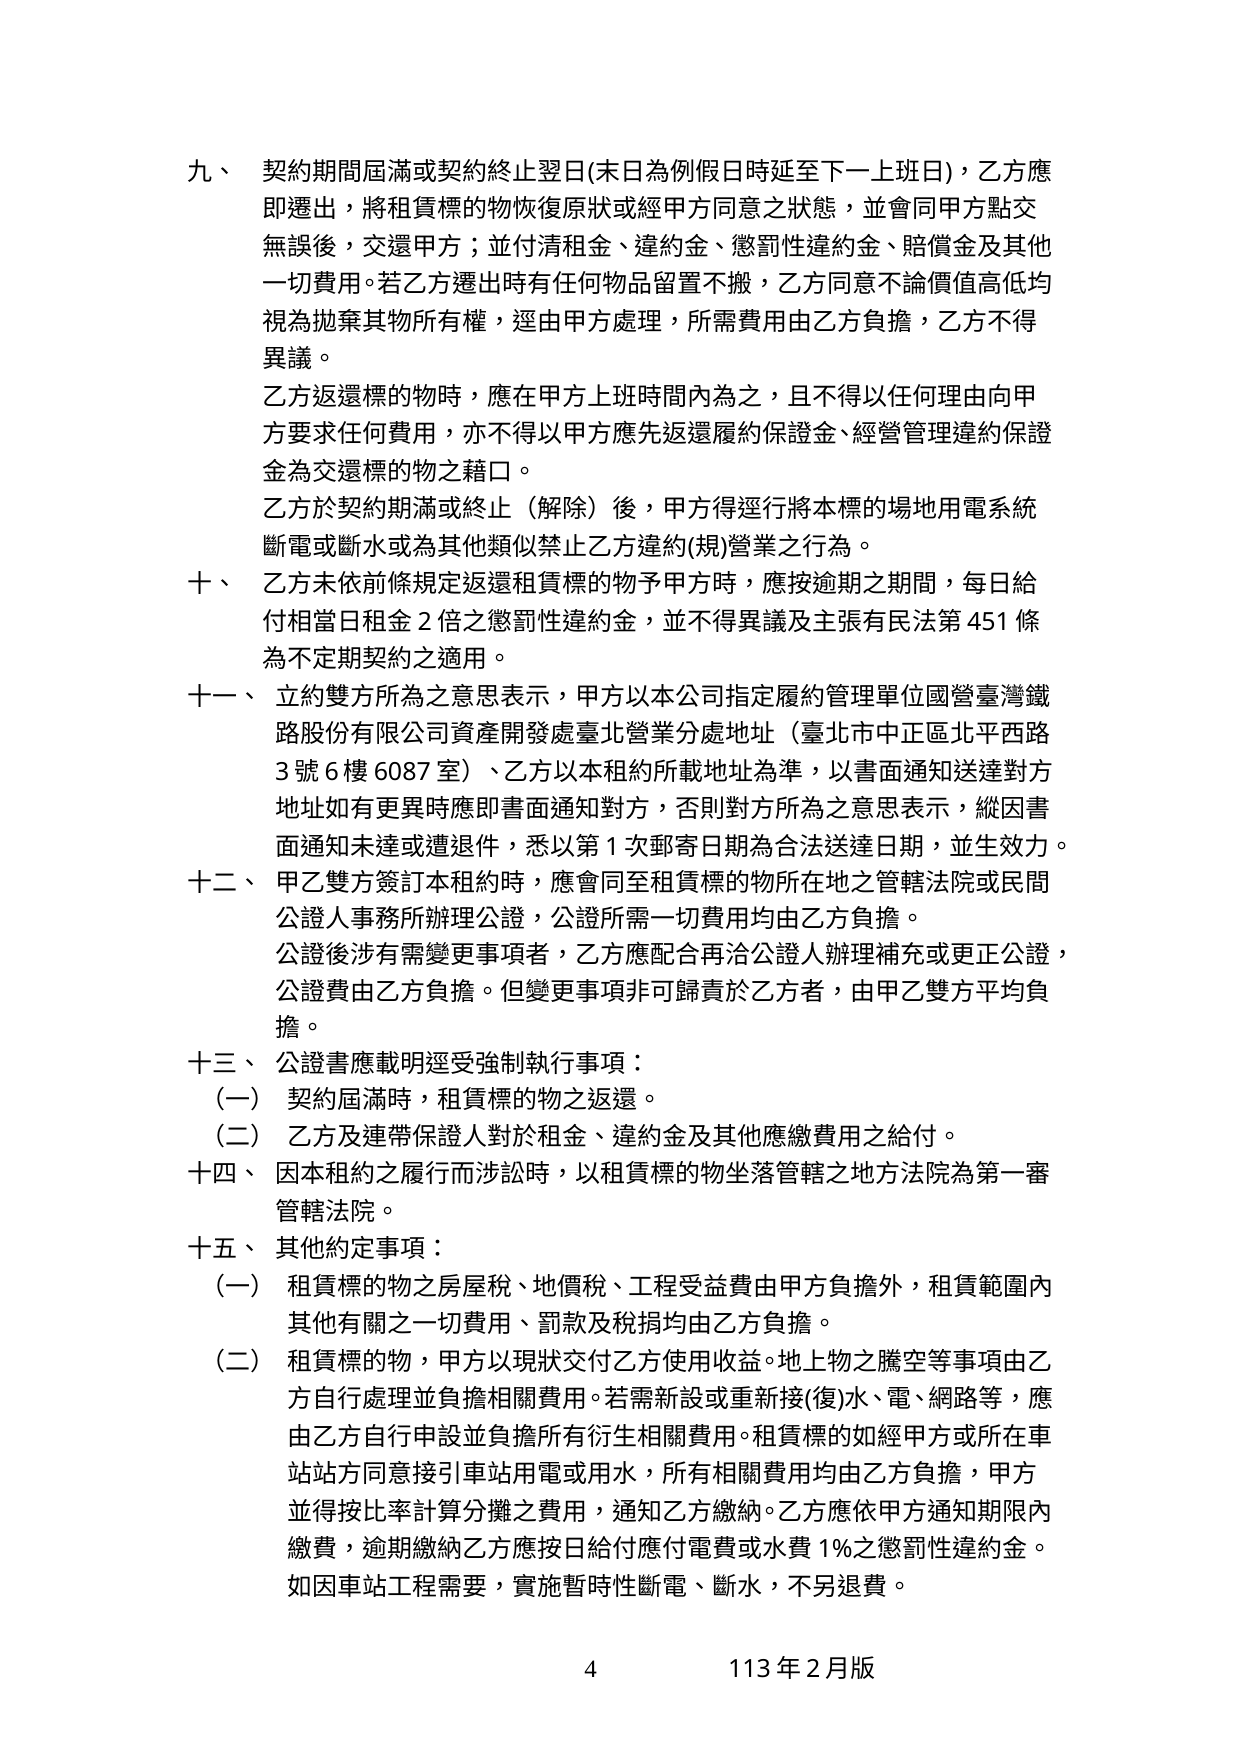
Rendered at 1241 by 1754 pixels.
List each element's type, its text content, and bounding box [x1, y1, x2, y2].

list 公證書應載明逕受強制執行事項： [187, 1044, 1053, 1080]
list 因本租約之履行而涉訟時，以租賃標的物坐落管轄之地方法院為第一審管轄法院。 [187, 1152, 1053, 1227]
list 租賃標的物之房屋稅、地價稅、工程受益費由甲方負擔外，租賃範圍內其他有關之一切費用、罰款及稅捐均由乙方負擔。 [200, 1265, 1053, 1340]
list 立約雙方所為之意思表示，甲方以本公司指定履約管理單位國營臺灣鐵路股份有限公司資產開發處臺北營業分處地址（臺北市中正區北平西路3號6樓6087室）、乙方以本租約所載地址為準，以書面通知送達對方，地址如有更異時應即書面通知對方，否則對方所為之意思表示，縱因書面通知未達或遭退件，悉以第1次郵寄日期為合法送達日期，並生效力。 [187, 675, 1053, 862]
list 甲乙雙方簽訂本租約時，應會同至租賃標的物所在地之管轄法院或民間公證人事務所辦理公證，公證所需一切費用均由乙方負擔。 [187, 862, 1053, 935]
list 租賃標的物，甲方以現狀交付乙方使用收益。地上物之騰空等事項由乙方自行處理並負擔相關費用。若需新設或重新接(復)水、電、網路等，應由乙方自行申設並負擔所有衍生相關費用。租賃標的如經甲方或所在車站站方同意接引車站用電或用水，所有相關費用均由乙方負擔，甲方並得按比率計算分攤之費用，通知乙方繳納。乙方應依甲方通知期限內繳費，逾期繳納乙方應按日給付應付電費或水費1%之懲罰性違約金。如因車站工程需要，實施暫時性斷電、斷水，不另退費。 [200, 1340, 1053, 1602]
list 乙方未依前條規定返還租賃標的物予甲方時，應按逾期之期間，每日給付相當日租金2倍之懲罰性違約金，並不得異議及主張有民法第451條為不定期契約之適用。 [187, 562, 1053, 675]
list 契約屆滿時，租賃標的物之返還。 [200, 1080, 1053, 1116]
list 契約期間屆滿或契約終止翌日(末日為例假日時延至下一上班日)，乙方應即遷出，將租賃標的物恢復原狀或經甲方同意之狀態，並會同甲方點交無誤後，交還甲方；並付清租金、違約金、懲罰性違約金、賠償金及其他一切費用。若乙方遷出時有任何物品留置不搬，乙方同意不論價值高低均視為拋棄其物所有權，逕由甲方處理，所需費用由乙方負擔，乙方不得異議。 [187, 150, 1053, 375]
text 乙方返還標的物時，應在甲方上班時間內為之，且不得以任何理由向甲方要求任何費用，亦不得以甲方應先返還履約保證金、經營管理違約保證金為交還標的物之藉口。 [262, 375, 1053, 487]
text 公證後涉有需變更事項者，乙方應配合再洽公證人辦理補充或更正公證，公證費由乙方負擔。但變更事項非可歸責於乙方者，由甲乙雙方平均負擔。 [275, 935, 1053, 1044]
list 其他約定事項： [187, 1227, 1053, 1265]
list 乙方及連帶保證人對於租金、違約金及其他應繳費用之給付。 [200, 1116, 1053, 1152]
text 乙方於契約期滿或終止（解除）後，甲方得逕行將本標的場地用電系統斷電或斷水或為其他類似禁止乙方違約(規)營業之行為。 [262, 487, 1053, 562]
